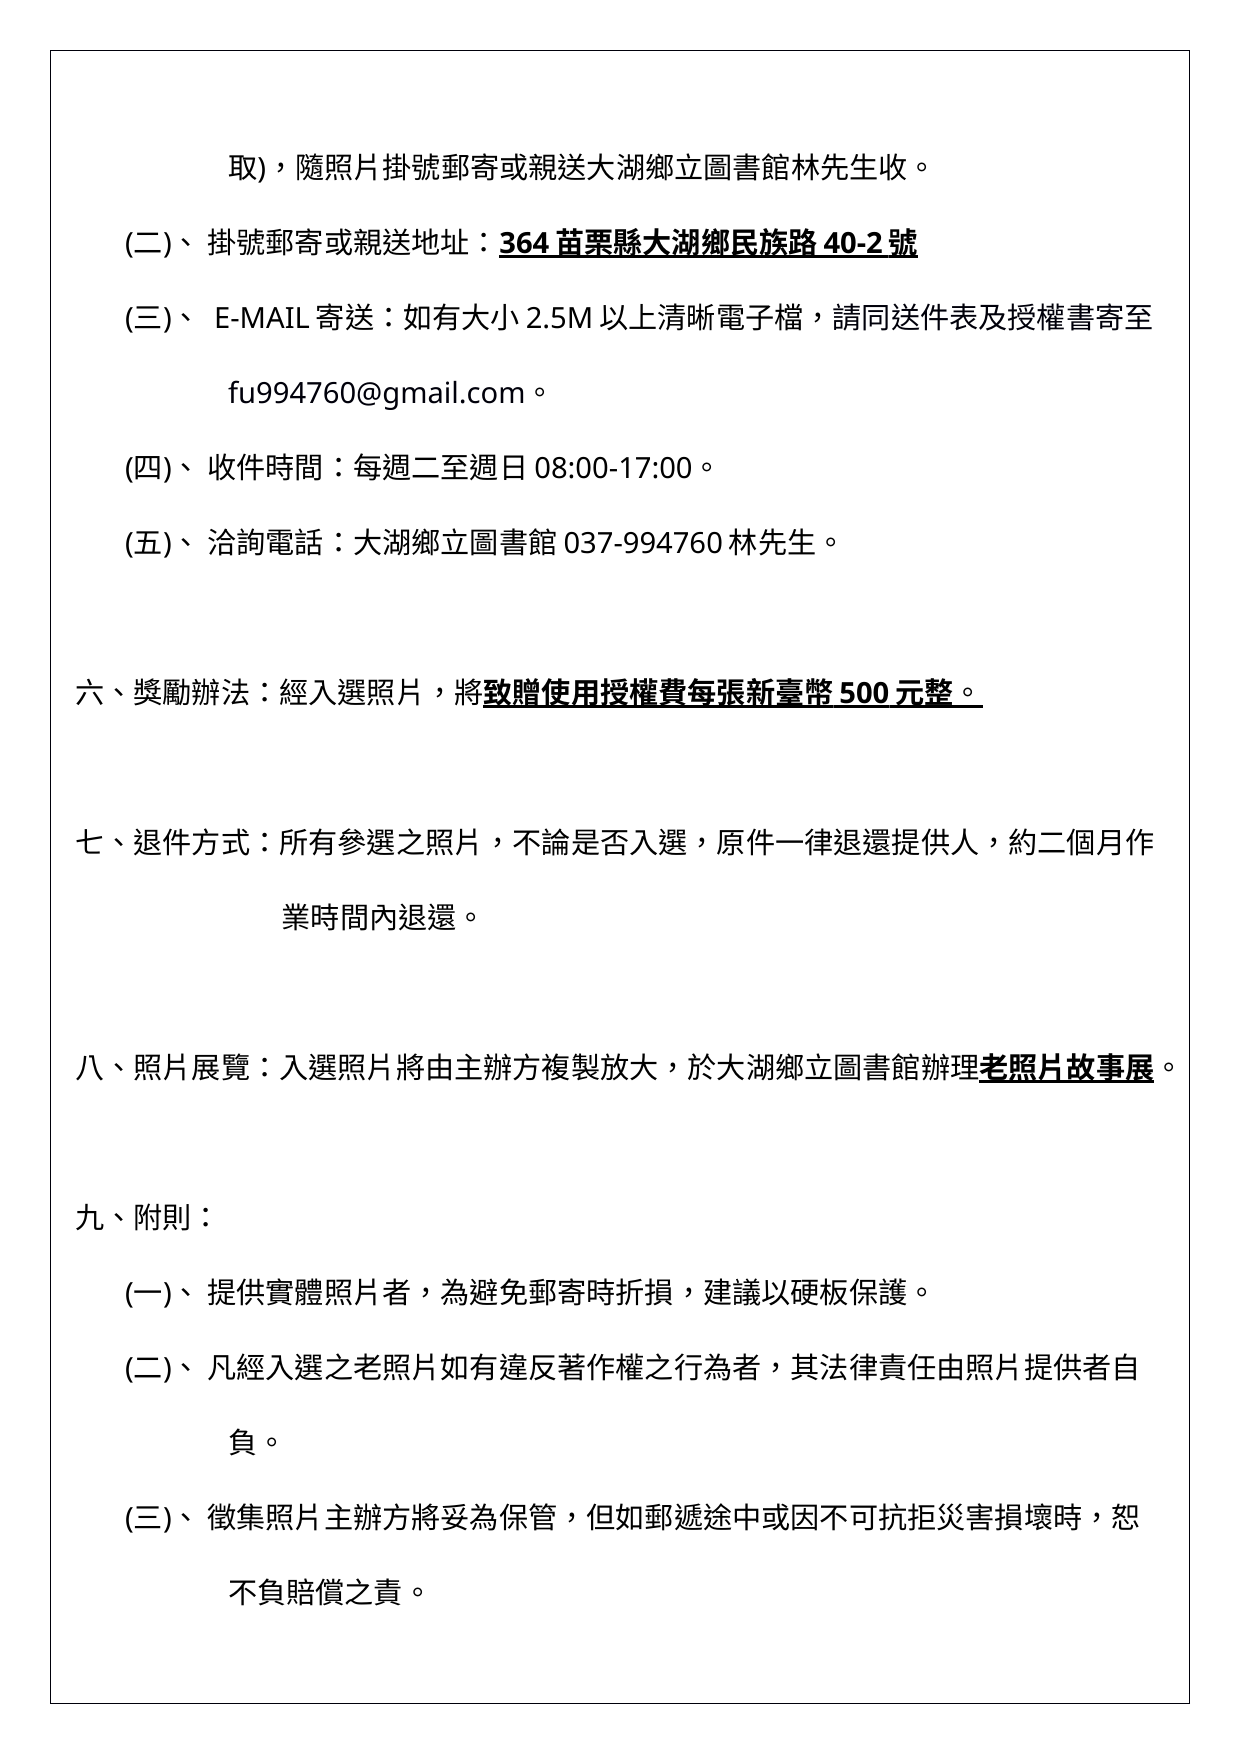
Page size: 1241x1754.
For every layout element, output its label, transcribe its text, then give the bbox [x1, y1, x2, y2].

text (三)、 徵集照片主辦方將妥為保管，但如郵遞途中或因不可抗拒災害損壞時，恕不負賠償之責。 [125, 1472, 1165, 1622]
text (四)、 收件時間：每週二至週日08:00-17:00。 [125, 422, 1165, 497]
text 八、照片展覽：入選照片將由主辦方複製放大，於大湖鄉立圖書館辦理老照片故事展。 [75, 1022, 1165, 1097]
text 九、附則： [75, 1172, 1165, 1247]
text (三)、 E-MAIL寄送：如有大小2.5M以上清晰電子檔，請同送件表及授權書寄至fu994760@gmail.com。 [125, 272, 1165, 422]
text (二)、 凡經入選之老照片如有違反著作權之行為者，其法律責任由照片提供者自負。 [125, 1322, 1165, 1472]
text (二)、 掛號郵寄或親送地址：364苗栗縣大湖鄉民族路40-2號 [125, 197, 1165, 272]
text 六、獎勵辦法：經入選照片，將致贈使用授權費每張新臺幣500元整。 [75, 647, 1165, 722]
text 七、退件方式：所有參選之照片，不論是否入選，原件一律退還提供人，約二個月作業時間內退還。 [75, 797, 1165, 947]
text (一)、 提供實體照片者，為避免郵寄時折損，建議以硬板保護。 [125, 1247, 1165, 1322]
text (五)、 洽詢電話：大湖鄉立圖書館037-994760林先生。 [125, 497, 1165, 572]
text 取)，隨照片掛號郵寄或親送大湖鄉立圖書館林先生收。 [125, 122, 1165, 197]
